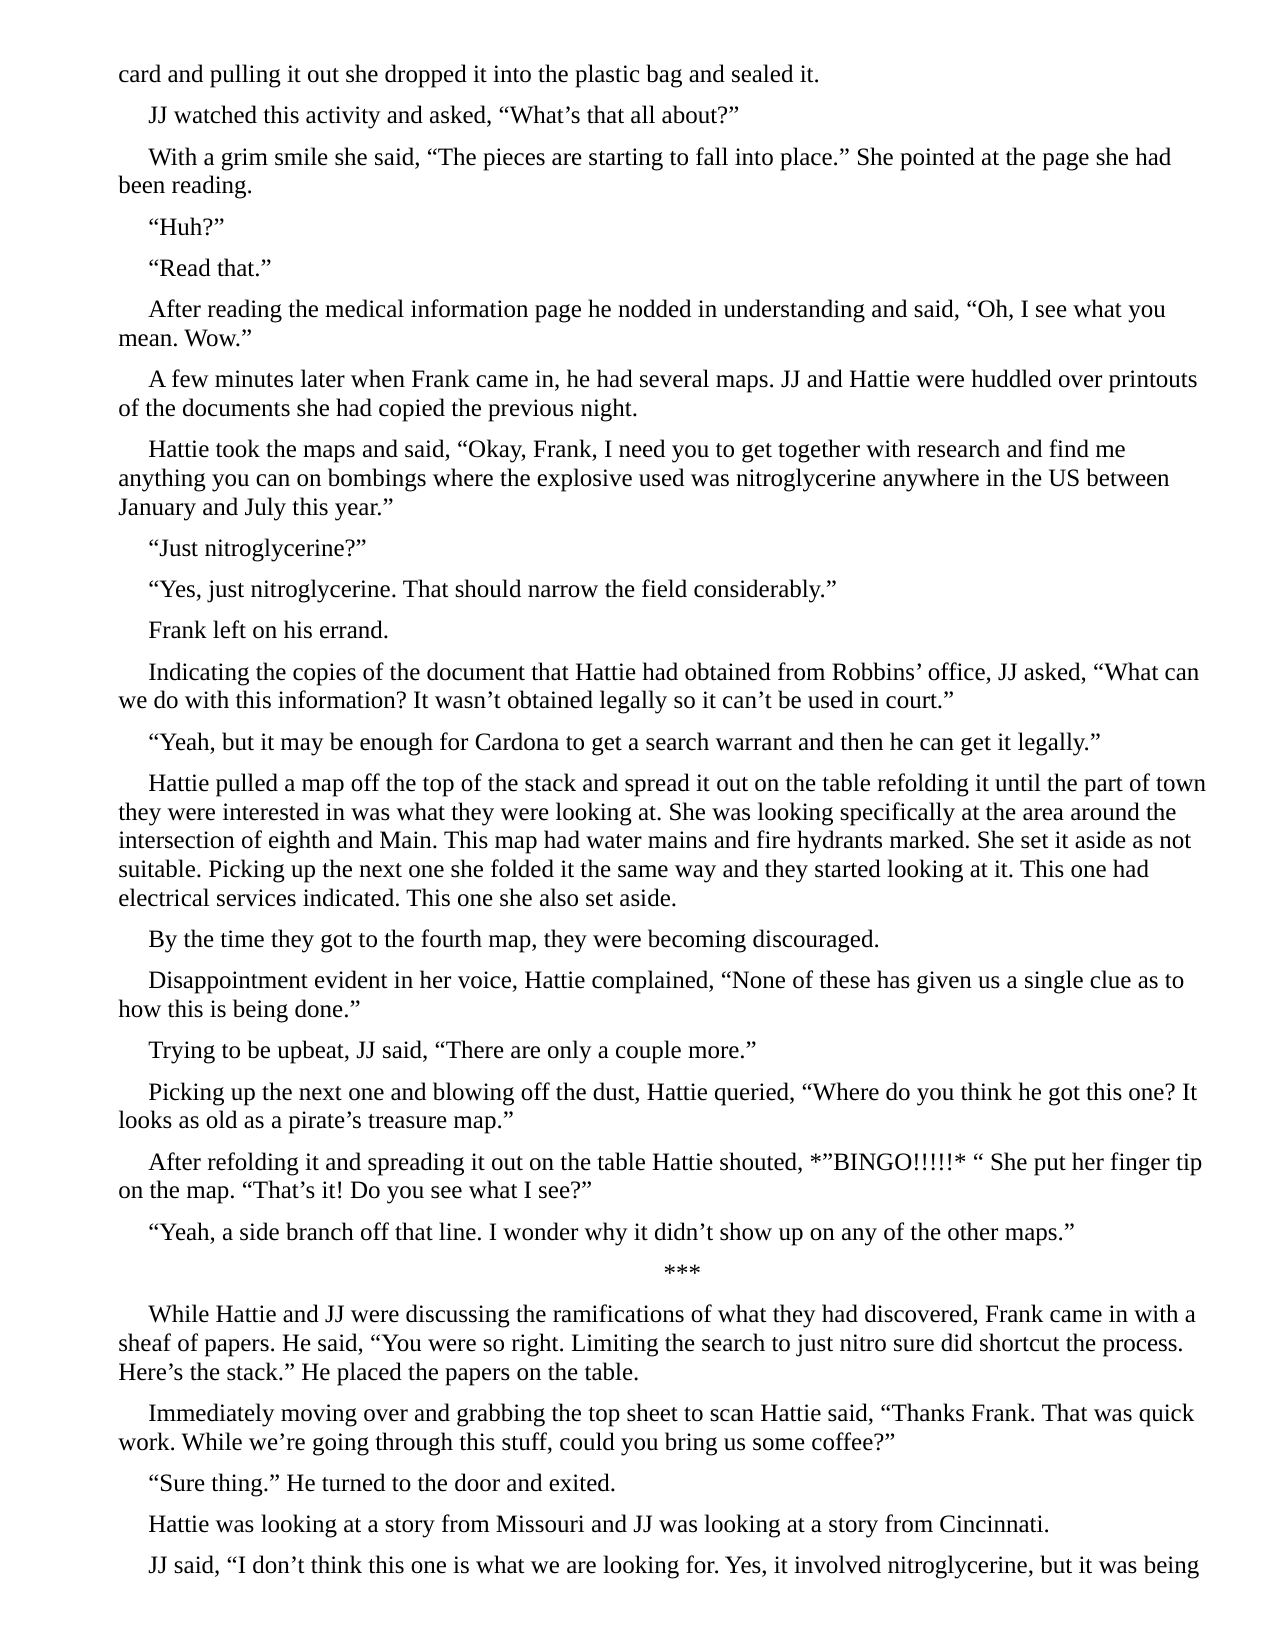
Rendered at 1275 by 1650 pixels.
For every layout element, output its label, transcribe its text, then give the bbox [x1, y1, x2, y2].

text Hattie was looking at a story from Missouri and JJ was looking at a story from Cincinnati. [118, 1509, 1216, 1538]
text Hattie pulled a map off the top of the stack and spread it out on the table refolding it until the part of town they were interested in was what they were looking at. She was looking specifically at the area around the intersection of eighth and Main. This map had water mains and fire hydrants marked. She set it aside as not suitable. Picking up the next one she folded it the same way and they started looking at it. This one had electrical services indicated. This one she also set aside. [118, 768, 1216, 912]
text “Yeah, a side branch off that line. I wonder why it didn’t show up on any of the other maps.” [118, 1217, 1216, 1245]
text “Read that.” [118, 253, 1216, 282]
text “Yes, just nitroglycerine. That should narrow the field considerably.” [118, 574, 1216, 603]
text Hattie took the maps and said, “Okay, Frank, I need you to get together with research and find me anything you can on bombings where the explosive used was nitroglycerine anywhere in the US between January and July this year.” [118, 434, 1216, 520]
text JJ watched this activity and asked, “What’s that all about?” [118, 100, 1216, 129]
text After refolding it and spreading it out on the table Hattie shouted, *”BINGO!!!!!* “ She put her finger tip on the map. “That’s it! Do you see what I see?” [118, 1147, 1216, 1204]
text Indicating the copies of the document that Hattie had obtained from Robbins’ office, JJ asked, “What can we do with this information? It wasn’t obtained legally so it can’t be used in court.” [118, 657, 1216, 714]
text Picking up the next one and blowing off the dust, Hattie queried, “Where do you think he got this one? It looks as old as a pirate’s treasure map.” [118, 1077, 1216, 1134]
text “Just nitroglycerine?” [118, 533, 1216, 562]
text After reading the medical information page he nodded in understanding and said, “Oh, I see what you mean. Wow.” [118, 294, 1216, 352]
text Frank left on his errand. [118, 615, 1216, 644]
text Immediately moving over and grabbing the top sheet to scan Hattie said, “Thanks Frank. That was quick work. While we’re going through this stuff, could you bring us some coffee?” [118, 1398, 1216, 1455]
text A few minutes later when Frank came in, he had several maps. JJ and Hattie were huddled over printouts of the documents she had copied the previous night. [118, 364, 1216, 422]
text “Yeah, but it may be enough for Cardona to get a search warrant and then he can get it legally.” [118, 727, 1216, 755]
text Trying to be upbeat, JJ said, “There are only a couple more.” [118, 1035, 1216, 1064]
text JJ said, “I don’t think this one is what we are looking for. Yes, it involved nitroglycerine, but it was being [118, 1550, 1216, 1579]
text “Huh?” [118, 212, 1216, 240]
text “Sure thing.” He turned to the door and exited. [118, 1468, 1216, 1497]
text While Hattie and JJ were discussing the ramifications of what they had discovered, Frank came in with a sheaf of papers. He said, “You were so right. Limiting the search to just nitro sure did shortcut the process. Here’s the stack.” He placed the papers on the table. [118, 1299, 1216, 1385]
text By the time they got to the fourth map, they were becoming discouraged. [118, 924, 1216, 953]
text *** [118, 1258, 1216, 1287]
text With a grim smile she said, “The pieces are starting to fall into place.” She pointed at the page she had been reading. [118, 142, 1216, 199]
text card and pulling it out she dropped it into the plastic bag and sealed it. [118, 59, 1216, 88]
text Disappointment evident in her voice, Hattie complained, “None of these has given us a single clue as to how this is being done.” [118, 965, 1216, 1023]
